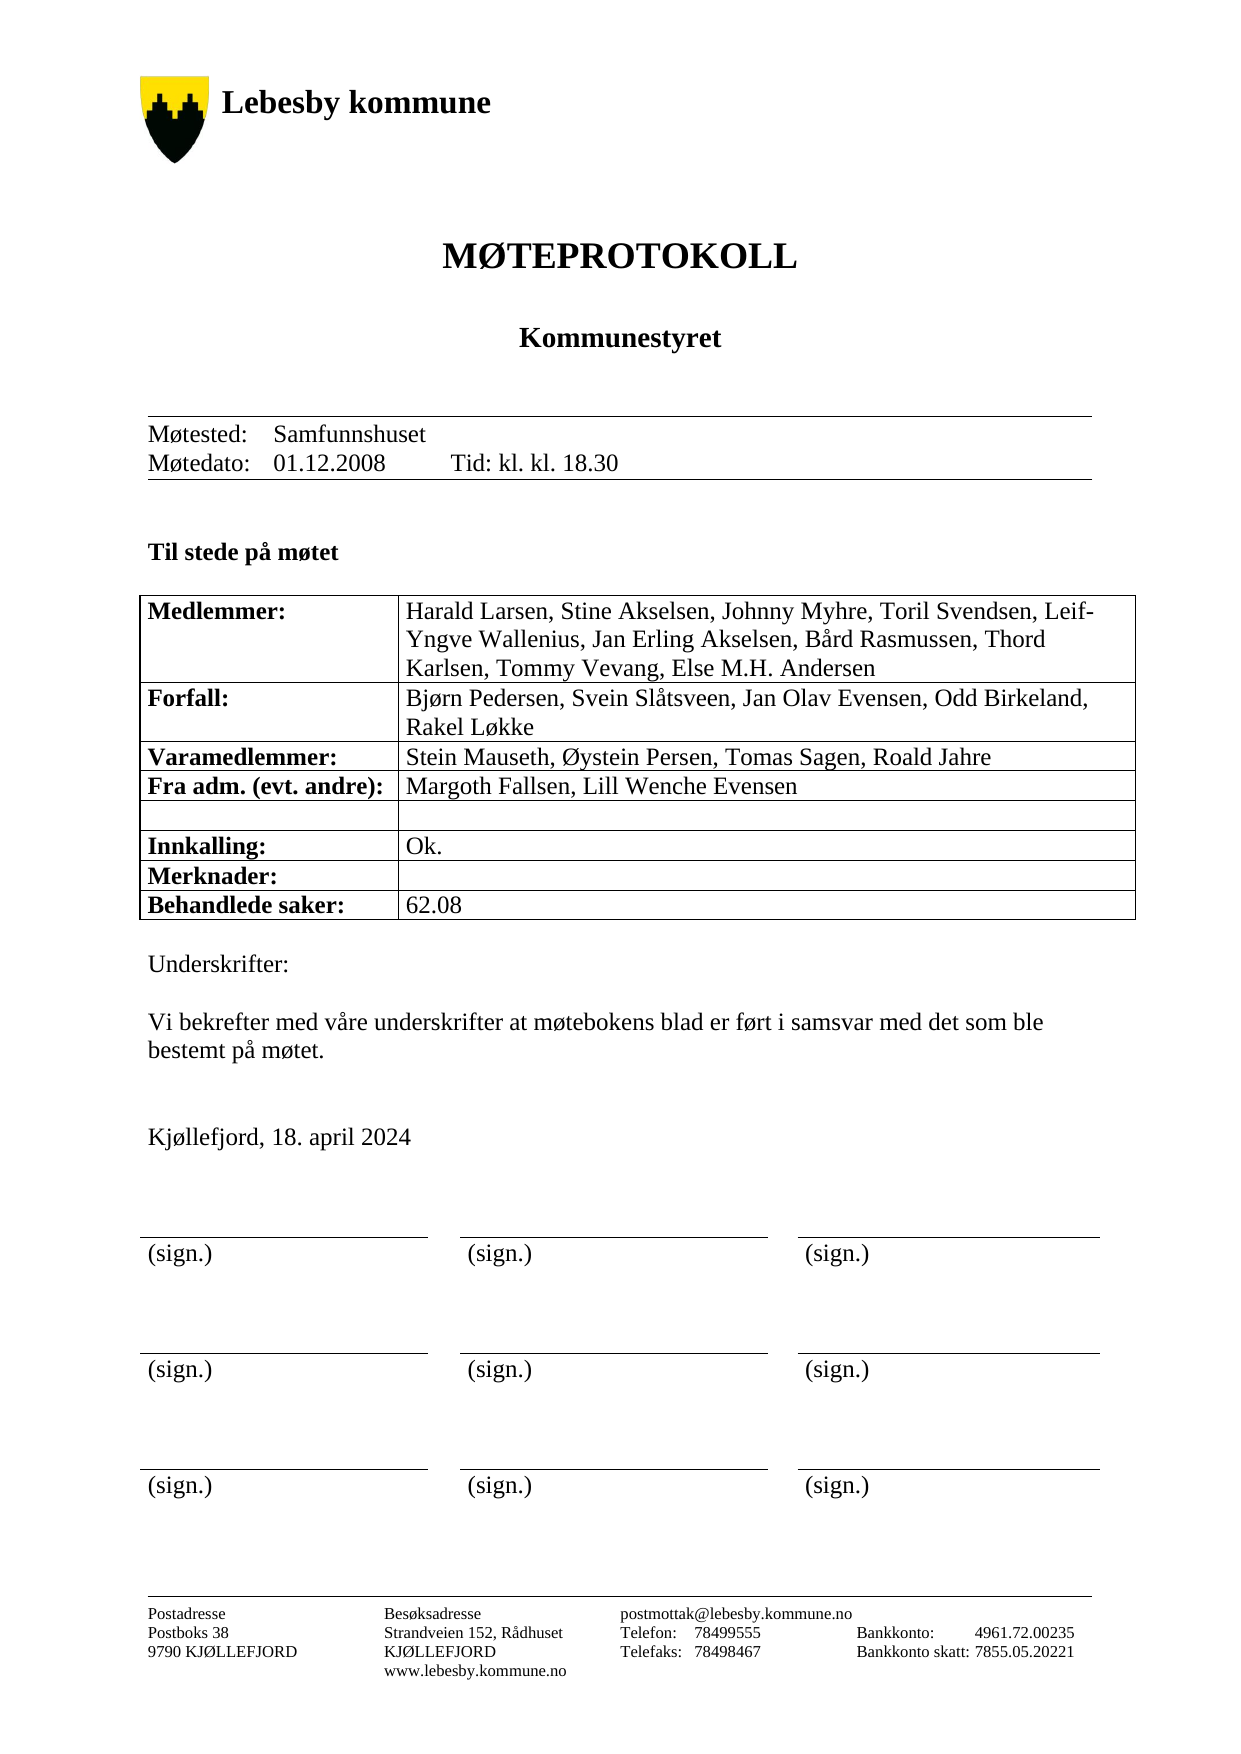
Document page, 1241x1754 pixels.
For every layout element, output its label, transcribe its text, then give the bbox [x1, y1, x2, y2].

text Til stede på møtet [148, 537, 1092, 566]
table_cell [428, 1383, 460, 1469]
table_header [460, 1295, 768, 1353]
table_cell [768, 1469, 797, 1498]
table_cell (sign.) [460, 1354, 768, 1382]
table_cell Varamedlemmer: [141, 742, 398, 770]
text Vi bekrefter med våre underskrifter at møtebokens blad er ført i samsvar med det som ble bestemt på møtet. [148, 1007, 1092, 1064]
table_header [140, 1295, 428, 1353]
table_cell Stein Mauseth, Øystein Persen, Tomas Sagen, Roald Jahre [399, 742, 1135, 770]
table_cell [798, 1383, 1100, 1469]
table_header [460, 1179, 768, 1237]
table_cell Behandlede saker: [141, 891, 398, 919]
table_cell 62.08 [399, 891, 1135, 919]
table_cell Margoth Fallsen, Lill Wenche Evensen [399, 771, 1135, 800]
text Møtested: Samfunnshuset [148, 417, 1092, 448]
table_cell [768, 1383, 797, 1469]
table_cell (sign.) [460, 1238, 768, 1266]
text MØTEprotokoll [148, 234, 1092, 277]
table_cell (sign.) [798, 1238, 1100, 1266]
table_cell (sign.) [798, 1354, 1100, 1382]
table_cell (sign.) [140, 1354, 428, 1382]
table_cell [399, 861, 1135, 889]
table_header [798, 1179, 1100, 1237]
text Møtedato: 01.12.2008 Tid: kl. kl. 18.30 [148, 448, 1092, 479]
table_cell [140, 1383, 428, 1469]
table_header Harald Larsen, Stine Akselsen, Johnny Myhre, Toril Svendsen, Leif-Yngve Wallenius, Jan Erling Akselsen, Bård Rasmussen, Thord Karlsen, Tommy Vevang, Else M.H. Andersen [399, 596, 1135, 682]
table_cell Forfall: [141, 683, 398, 741]
text Kommunestyret [148, 320, 1092, 354]
table_cell [768, 1353, 797, 1382]
table_cell [399, 801, 1135, 830]
table_cell Fra adm. (evt. andre): [141, 771, 398, 800]
table_cell [141, 801, 398, 830]
table_header [428, 1295, 460, 1353]
table_cell Bjørn Pedersen, Svein Slåtsveen, Jan Olav Evensen, Odd Birkeland, Rakel Løkke [399, 683, 1135, 741]
text Underskrifter: [148, 949, 1092, 978]
table_cell Merknader: [141, 861, 398, 889]
table_cell (sign.) [140, 1238, 428, 1266]
table_header [140, 1179, 428, 1237]
table_header [428, 1179, 460, 1237]
picture [139, 75, 210, 164]
table_header Medlemmer: [141, 596, 398, 682]
table_cell [768, 1237, 797, 1266]
table_header [798, 1295, 1100, 1353]
table_cell [460, 1383, 768, 1469]
table_cell (sign.) [140, 1470, 428, 1498]
table_header [768, 1179, 797, 1237]
table_cell (sign.) [798, 1470, 1100, 1498]
table_cell Ok. [399, 831, 1135, 860]
table_cell (sign.) [460, 1470, 768, 1498]
table_cell [428, 1469, 460, 1498]
table_header [768, 1295, 797, 1353]
table_cell [428, 1353, 460, 1382]
table_cell Innkalling: [141, 831, 398, 860]
table_cell [428, 1237, 460, 1266]
text Kjøllefjord, 18. april 2024 [148, 1122, 1092, 1150]
